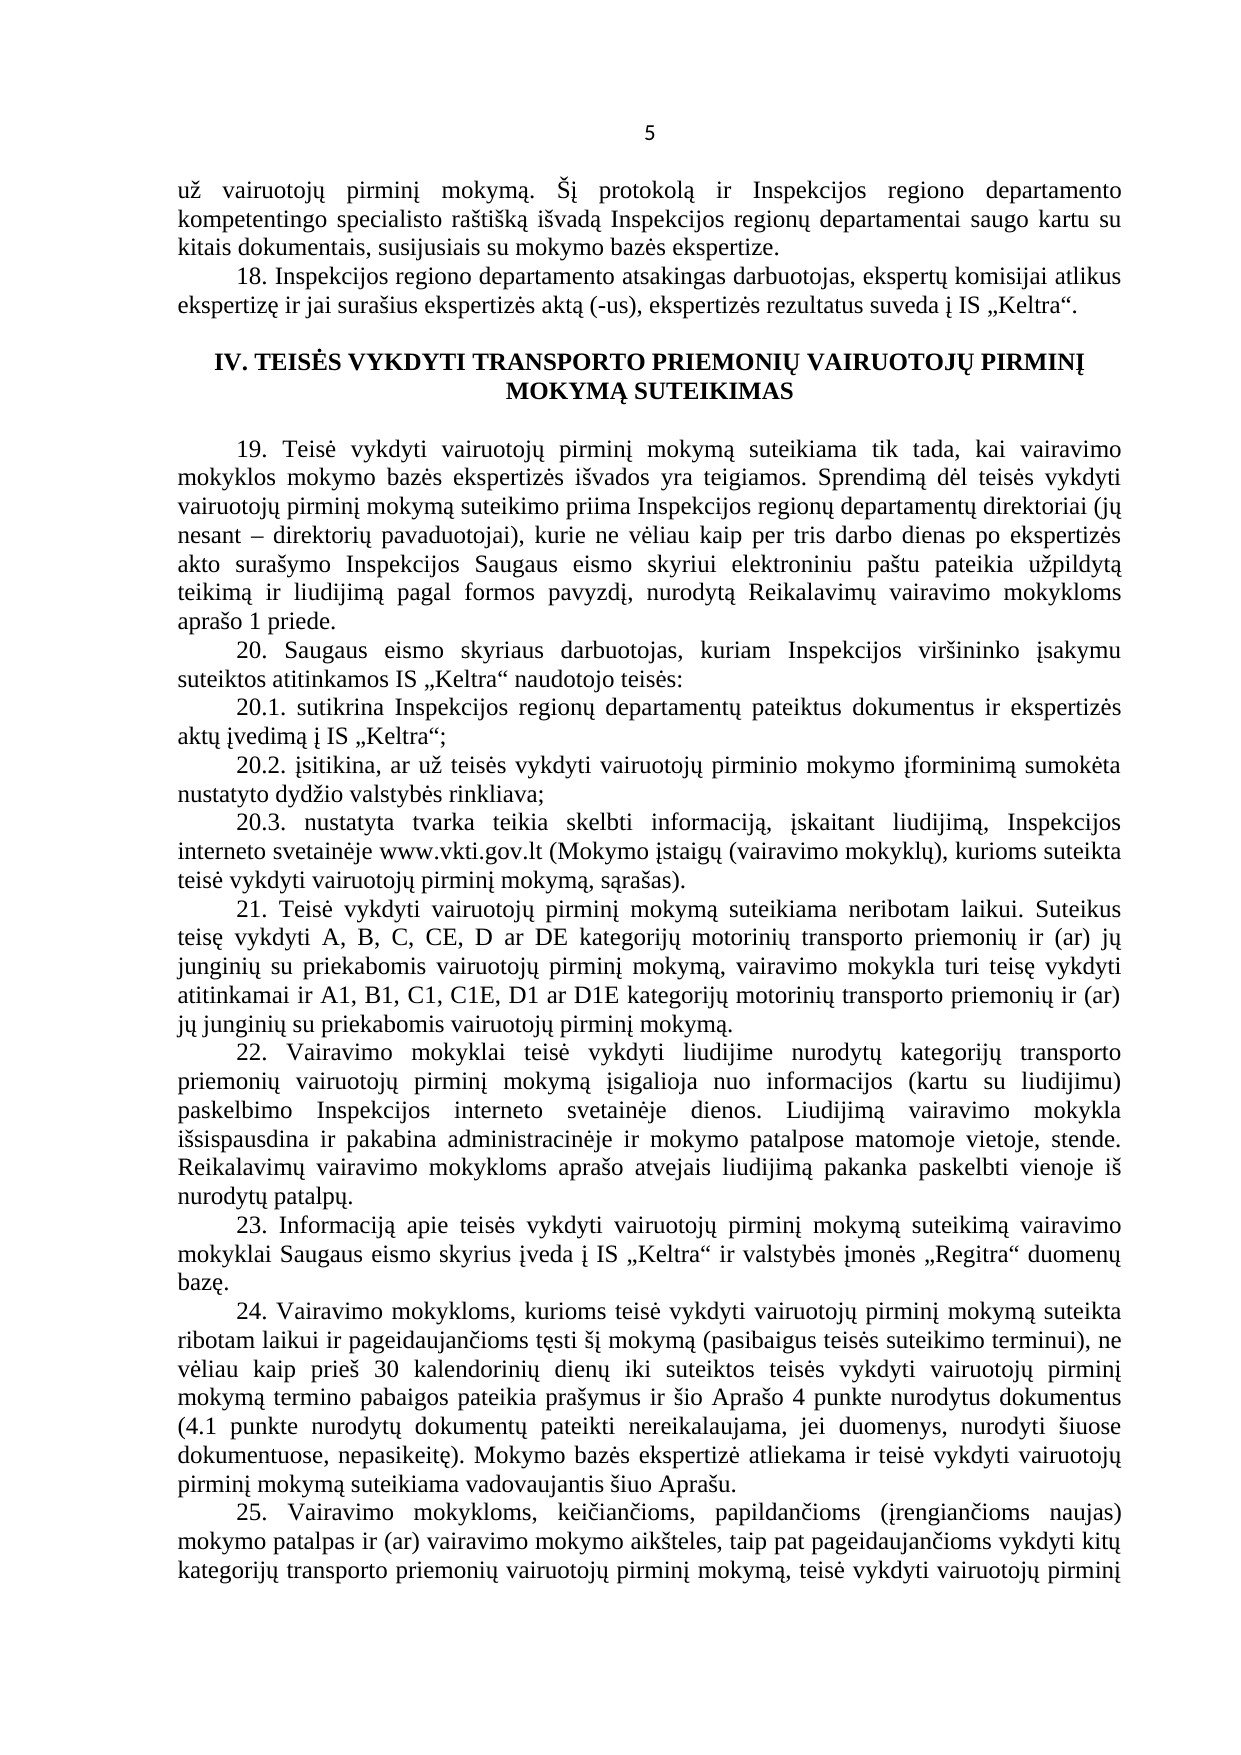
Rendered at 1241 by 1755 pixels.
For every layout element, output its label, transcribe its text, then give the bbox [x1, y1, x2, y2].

text 21. Teisė vykdyti vairuotojų pirminį mokymą suteikiama neribotam laikui. Suteikus teisę vykdyti A, B, C, CE, D ar DE kategorijų motorinių transporto priemonių ir (ar) jų junginių su priekabomis vairuotojų pirminį mokymą, vairavimo mokykla turi teisę vykdyti atitinkamai ir A1, B1, C1, C1E, D1 ar D1E kategorijų motorinių transporto priemonių ir (ar) jų junginių su priekabomis vairuotojų pirminį mokymą. [177, 894, 1122, 1037]
text 25. Vairavimo mokykloms, keičiančioms, papildančioms (įrengiančioms naujas) mokymo patalpas ir (ar) vairavimo mokymo aikšteles, taip pat pageidaujančioms vykdyti kitų kategorijų transporto priemonių vairuotojų pirminį mokymą, teisė vykdyti vairuotojų pirminį [177, 1497, 1122, 1584]
text 23. Informaciją apie teisės vykdyti vairuotojų pirminį mokymą suteikimą vairavimo mokyklai Saugaus eismo skyrius įveda į IS „Keltra“ ir valstybės įmonės „Regitra“ duomenų bazę. [177, 1210, 1122, 1296]
text 24. Vairavimo mokykloms, kurioms teisė vykdyti vairuotojų pirminį mokymą suteikta ribotam laikui ir pageidaujančioms tęsti šį mokymą (pasibaigus teisės suteikimo terminui), ne vėliau kaip prieš 30 kalendorinių dienų iki suteiktos teisės vykdyti vairuotojų pirminį mokymą termino pabaigos pateikia prašymus ir šio Aprašo 4 punkte nurodytus dokumentus (4.1 punkte nurodytų dokumentų pateikti nereikalaujama, jei duomenys, nurodyti šiuose dokumentuose, nepasikeitę). Mokymo bazės ekspertizė atliekama ir teisė vykdyti vairuotojų pirminį mokymą suteikiama vadovaujantis šiuo Aprašu. [177, 1296, 1122, 1497]
text už vairuotojų pirminį mokymą. Šį protokolą ir Inspekcijos regiono departamento kompetentingo specialisto raštišką išvadą Inspekcijos regionų departamentai saugo kartu su kitais dokumentais, susijusiais su mokymo bazės ekspertize. [177, 175, 1122, 261]
text 20.2. įsitikina, ar už teisės vykdyti vairuotojų pirminio mokymo įforminimą sumokėta nustatyto dydžio valstybės rinkliava; [177, 750, 1122, 807]
text 18. Inspekcijos regiono departamento atsakingas darbuotojas, ekspertų komisijai atlikus ekspertizę ir jai surašius ekspertizės aktą (-us), ekspertizės rezultatus suveda į IS „Keltra“. [177, 261, 1122, 319]
text 20. Saugaus eismo skyriaus darbuotojas, kuriam Inspekcijos viršininko įsakymu suteiktos atitinkamos IS „Keltra“ naudotojo teisės: [177, 635, 1122, 692]
text 20.1. sutikrina Inspekcijos regionų departamentų pateiktus dokumentus ir ekspertizės aktų įvedimą į IS „Keltra“; [177, 692, 1122, 750]
text 19. Teisė vykdyti vairuotojų pirminį mokymą suteikiama tik tada, kai vairavimo mokyklos mokymo bazės ekspertizės išvados yra teigiamos. Sprendimą dėl teisės vykdyti vairuotojų pirminį mokymą suteikimo priima Inspekcijos regionų departamentų direktoriai (jų nesant – direktorių pavaduotojai), kurie ne vėliau kaip per tris darbo dienas po ekspertizės akto surašymo Inspekcijos Saugaus eismo skyriui elektroniniu paštu pateikia užpildytą teikimą ir liudijimą pagal formos pavyzdį, nurodytą Reikalavimų vairavimo mokykloms aprašo 1 priede. [177, 434, 1122, 635]
text 22. Vairavimo mokyklai teisė vykdyti liudijime nurodytų kategorijų transporto priemonių vairuotojų pirminį mokymą įsigalioja nuo informacijos (kartu su liudijimu) paskelbimo Inspekcijos interneto svetainėje dienos. Liudijimą vairavimo mokykla išsispausdina ir pakabina administracinėje ir mokymo patalpose matomoje vietoje, stende. Reikalavimų vairavimo mokykloms aprašo atvejais liudijimą pakanka paskelbti vienoje iš nurodytų patalpų. [177, 1037, 1122, 1210]
text 20.3. nustatyta tvarka teikia skelbti informaciją, įskaitant liudijimą, Inspekcijos interneto svetainėje www.vkti.gov.lt (Mokymo įstaigų (vairavimo mokyklų), kurioms suteikta teisė vykdyti vairuotojų pirminį mokymą, sąrašas). [177, 807, 1122, 894]
text IV. TEISĖS VYKDYTI TRANSPORTO PRIEMONIŲ VAIRUOTOJŲ PIRMINĮ MOKYMĄ SUTEIKIMAS [177, 347, 1122, 405]
